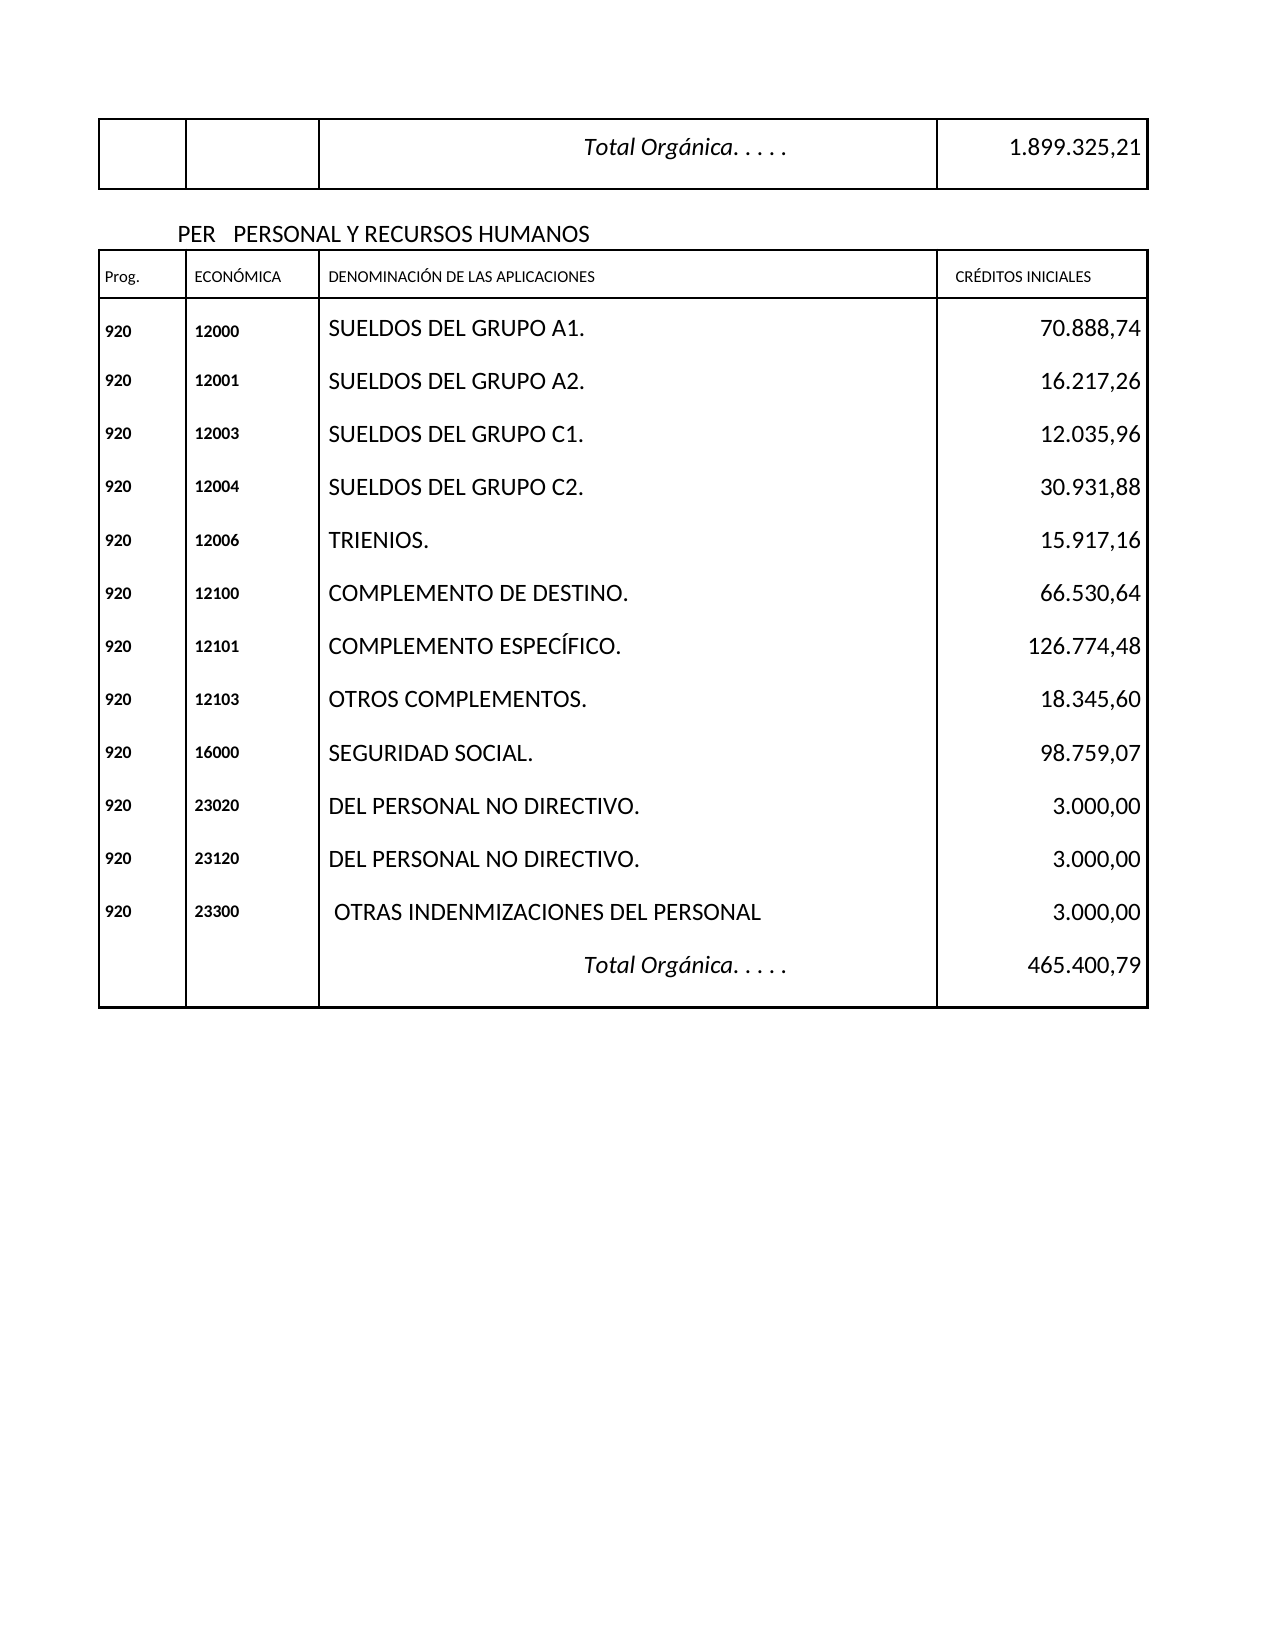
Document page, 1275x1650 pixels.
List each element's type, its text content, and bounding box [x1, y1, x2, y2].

table_cell 1.899.325,21 [938, 120, 1146, 188]
table_cell 920 [100, 830, 185, 883]
table_header Prog. [100, 251, 185, 297]
table_cell 12003 [187, 405, 318, 458]
table_cell 920 [100, 459, 185, 512]
table_cell SUELDOS DEL GRUPO A1. [320, 299, 936, 352]
table_cell 23020 [187, 777, 318, 830]
table_cell 920 [100, 724, 185, 777]
table_cell TRIENIOS. [320, 512, 936, 565]
table_cell Total Orgánica. . . . . [320, 937, 936, 1006]
table_cell 16000 [187, 724, 318, 777]
table_cell Total Orgánica. . . . . [320, 120, 936, 188]
table_cell 920 [100, 352, 185, 405]
table_cell 3.000,00 [938, 777, 1146, 830]
table_cell SUELDOS DEL GRUPO A2. [320, 352, 936, 405]
table_cell 12006 [187, 512, 318, 565]
table_cell 3.000,00 [938, 884, 1146, 937]
table_cell 23120 [187, 830, 318, 883]
table_cell 23300 [187, 884, 318, 937]
table_cell 3.000,00 [938, 830, 1146, 883]
table_cell 920 [100, 618, 185, 671]
table_cell 920 [100, 512, 185, 565]
table_header DENOMINACIÓN DE LAS APLICACIONES [320, 251, 936, 297]
table_cell 920 [100, 884, 185, 937]
table_cell SUELDOS DEL GRUPO C1. [320, 405, 936, 458]
table_cell 920 [100, 777, 185, 830]
table_cell 15.917,16 [938, 512, 1146, 565]
table_cell DEL PERSONAL NO DIRECTIVO. [320, 777, 936, 830]
text PER PERSONAL Y RECURSOS HUMANOS [177, 218, 1127, 248]
table_cell 12101 [187, 618, 318, 671]
table_cell OTROS COMPLEMENTOS. [320, 671, 936, 724]
table_cell 12103 [187, 671, 318, 724]
table_cell 920 [100, 405, 185, 458]
table_cell 920 [100, 299, 185, 352]
table_header ECONÓMICA [187, 251, 318, 297]
table_cell 12001 [187, 352, 318, 405]
table_cell 920 [100, 565, 185, 618]
table_cell 12.035,96 [938, 405, 1146, 458]
table_cell 70.888,74 [938, 299, 1146, 352]
table_cell 18.345,60 [938, 671, 1146, 724]
table_cell 126.774,48 [938, 618, 1146, 671]
table_cell 66.530,64 [938, 565, 1146, 618]
table_cell 12004 [187, 459, 318, 512]
table_cell SUELDOS DEL GRUPO C2. [320, 459, 936, 512]
table_cell 12100 [187, 565, 318, 618]
table_header CRÉDITOS INICIALES [938, 251, 1146, 297]
table_cell 465.400,79 [938, 937, 1146, 1006]
table_cell [187, 937, 318, 1006]
table_cell [187, 120, 318, 188]
table_cell OTRAS INDENMIZACIONES DEL PERSONAL [320, 884, 936, 937]
table_cell SEGURIDAD SOCIAL. [320, 724, 936, 777]
table_cell 12000 [187, 299, 318, 352]
table_cell 920 [100, 671, 185, 724]
table_cell [100, 120, 185, 188]
table_cell COMPLEMENTO ESPECÍFICO. [320, 618, 936, 671]
table_cell DEL PERSONAL NO DIRECTIVO. [320, 830, 936, 883]
table_cell COMPLEMENTO DE DESTINO. [320, 565, 936, 618]
table_cell 30.931,88 [938, 459, 1146, 512]
table_cell 16.217,26 [938, 352, 1146, 405]
table_cell 98.759,07 [938, 724, 1146, 777]
table_cell [100, 937, 185, 1006]
